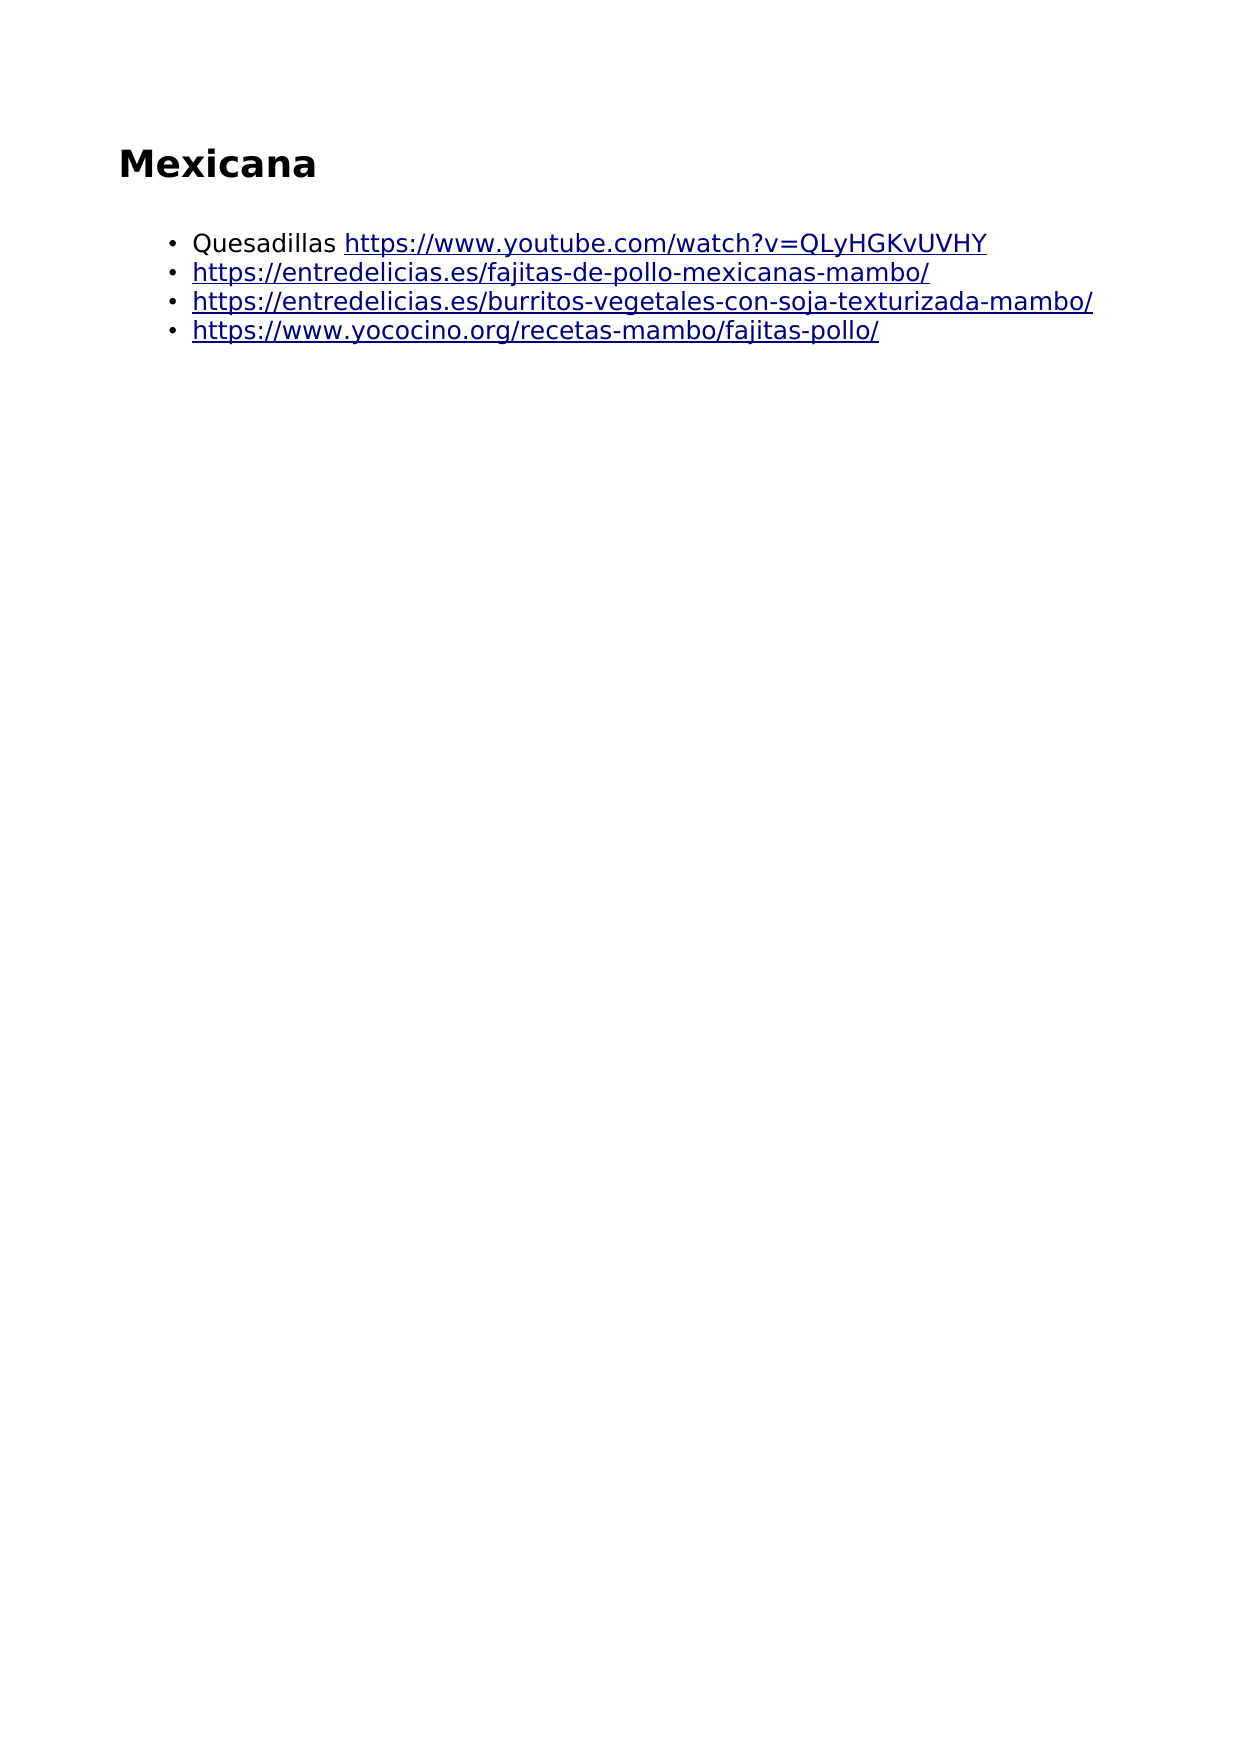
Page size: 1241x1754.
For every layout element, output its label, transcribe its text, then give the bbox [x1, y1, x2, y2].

subtitle Mexicana [118, 143, 1122, 187]
list Quesadillas https://www.youtube.com/watch?v=QLyHGKvUVHY [177, 229, 1122, 258]
list https://entredelicias.es/fajitas-de-pollo-mexicanas-mambo/ [177, 258, 1122, 287]
list https://entredelicias.es/burritos-vegetales-con-soja-texturizada-mambo/ [177, 287, 1122, 316]
list https://www.yococino.org/recetas-mambo/fajitas-pollo/ [177, 316, 1122, 345]
